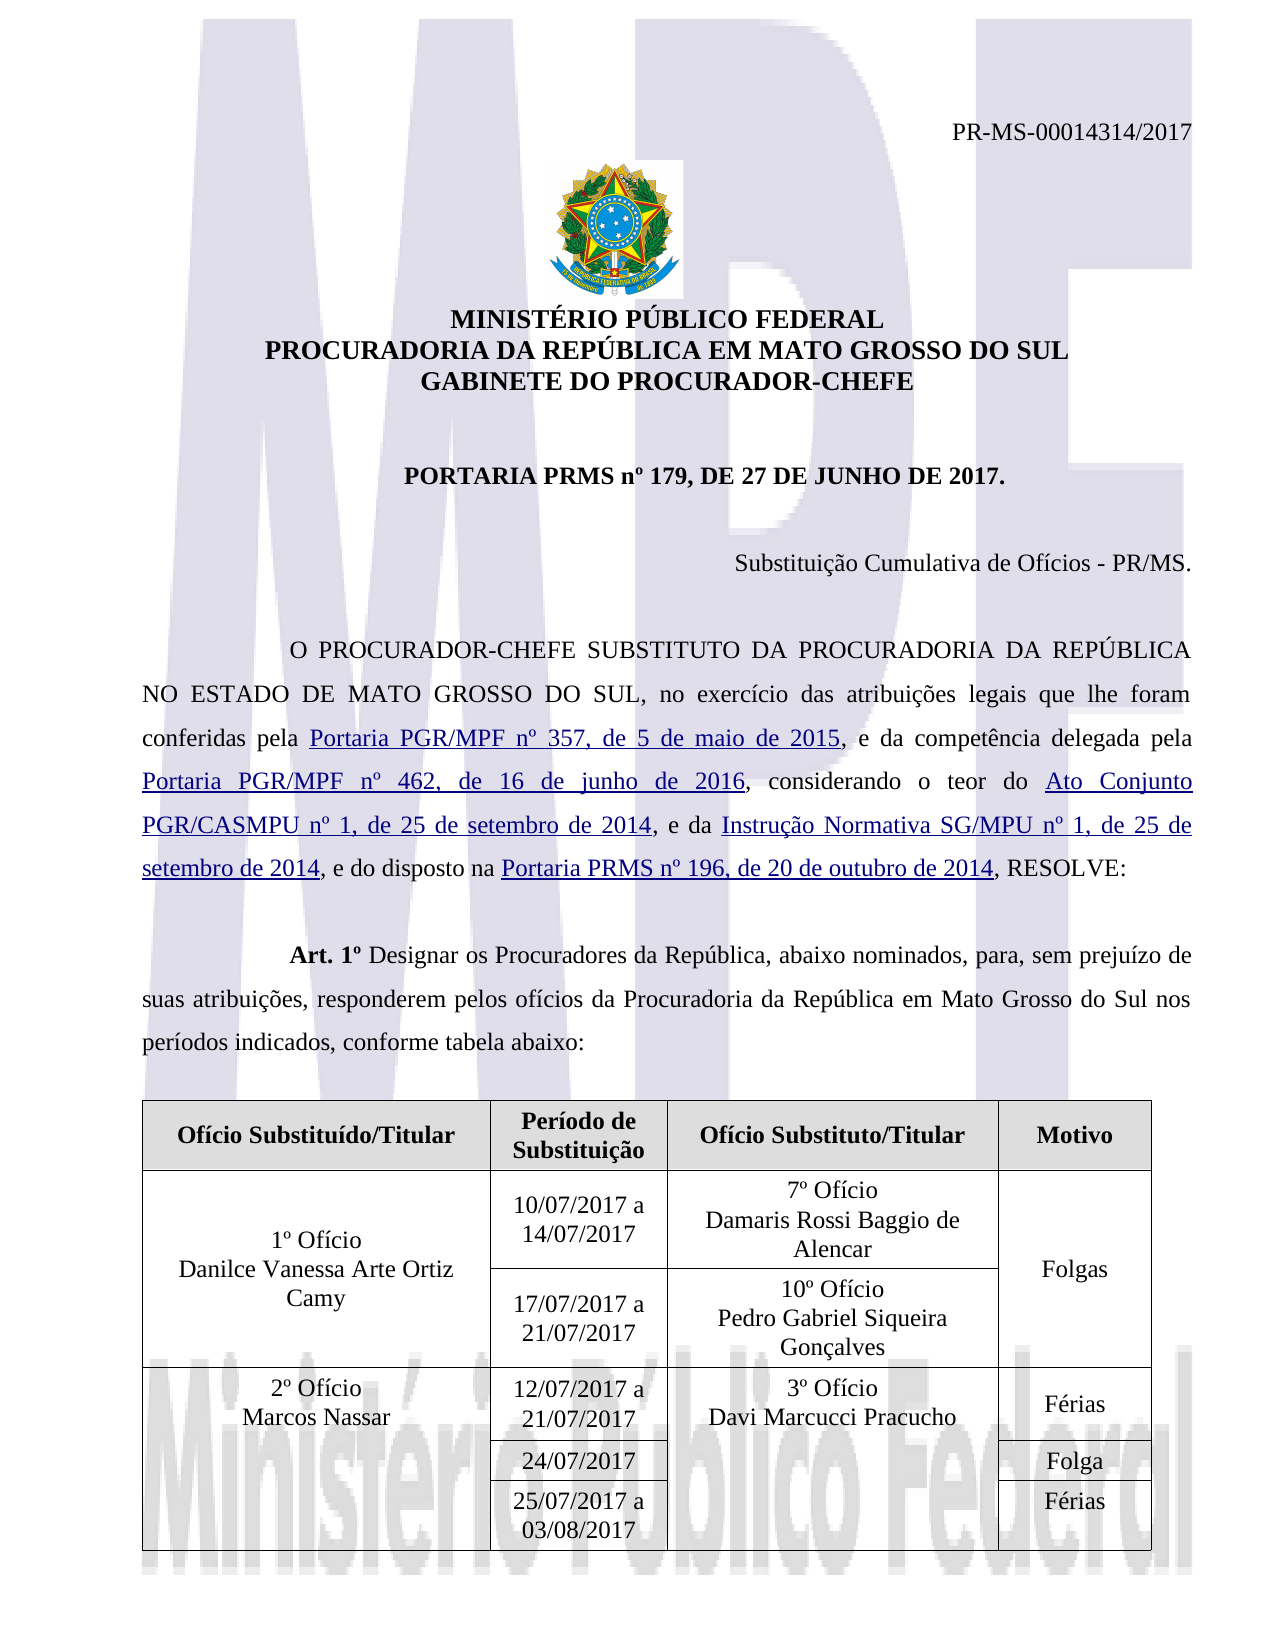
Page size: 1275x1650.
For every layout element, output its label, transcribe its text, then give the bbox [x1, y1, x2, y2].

picture [141, 793, 1193, 1575]
text MINISTÉRIO PÚBLICO FEDERAL [142, 303, 1192, 334]
table_cell 7º Ofício Damaris Rossi Baggio de Alencar [668, 1171, 998, 1268]
table_cell 2º Ofício Marcos Nassar [143, 1368, 490, 1550]
table_cell 3º Ofício Davi Marcucci Pracucho [668, 1368, 998, 1550]
text O PROCURADOR-CHEFE SUBSTITUTO DA PROCURADORIA DA REPÚBLICA NO ESTADO DE MATO GROSSO DO SUL, no exercício das atribuições legais que lhe foram conferidas pela Portaria PGR/MPF nº 357, de 5 de maio de 2015, e da competência delegada pela Portaria PGR/MPF nº 462, de 16 de junho de 2016, considerando o teor do Ato Conjunto PGR/CASMPU nº 1, de 25 de setembro de 2014, e da Instrução Normativa SG/MPU nº 1, de 25 de setembro de 2014, e do disposto na Portaria PRMS nº 196, de 20 de outubro de 2014, RESOLVE: [142, 635, 1192, 882]
table_header Motivo [999, 1101, 1151, 1169]
text Substituição Cumulativa de Ofícios - PR/MS. [142, 548, 1192, 577]
list PORTARIA PRMS nº 179, DE 27 DE JUNHO DE 2017. [179, 461, 1192, 490]
table_cell Férias [999, 1481, 1151, 1550]
table_cell 25/07/2017 a 03/08/2017 [491, 1481, 667, 1550]
text Art. 1º Designar os Procuradores da República, abaixo nominados, para, sem prejuízo de suas atribuições, responderem pelos ofícios da Procuradoria da República em Mato Grosso do Sul nos períodos indicados, conforme tabela abaixo: [142, 940, 1192, 1056]
table_header Período de Substituição [491, 1101, 667, 1169]
table_cell 17/07/2017 a 21/07/2017 [491, 1269, 667, 1367]
table_header Ofício Substituído/Titular [143, 1101, 490, 1169]
table_cell 12/07/2017 a 21/07/2017 [491, 1368, 667, 1440]
table_cell Folga [999, 1441, 1151, 1480]
picture [141, 19, 1193, 791]
table_cell 24/07/2017 [491, 1441, 667, 1480]
table_cell Folgas [999, 1171, 1151, 1367]
subtitle PR-MS-00014314/2017 [142, 117, 1192, 146]
text GABINETE DO PROCURADOR-CHEFE [142, 365, 1192, 396]
table_header Ofício Substituto/Titular [668, 1101, 998, 1169]
text PROCURADORIA DA REPÚBLICA EM MATO GROSSO DO SUL [142, 334, 1192, 365]
table_cell Férias [999, 1368, 1151, 1440]
table_cell 10/07/2017 a 14/07/2017 [491, 1171, 667, 1268]
table_cell 1º Ofício Danilce Vanessa Arte Ortiz Camy [143, 1171, 490, 1367]
table_cell 10º Ofício Pedro Gabriel Siqueira Gonçalves [668, 1269, 998, 1367]
